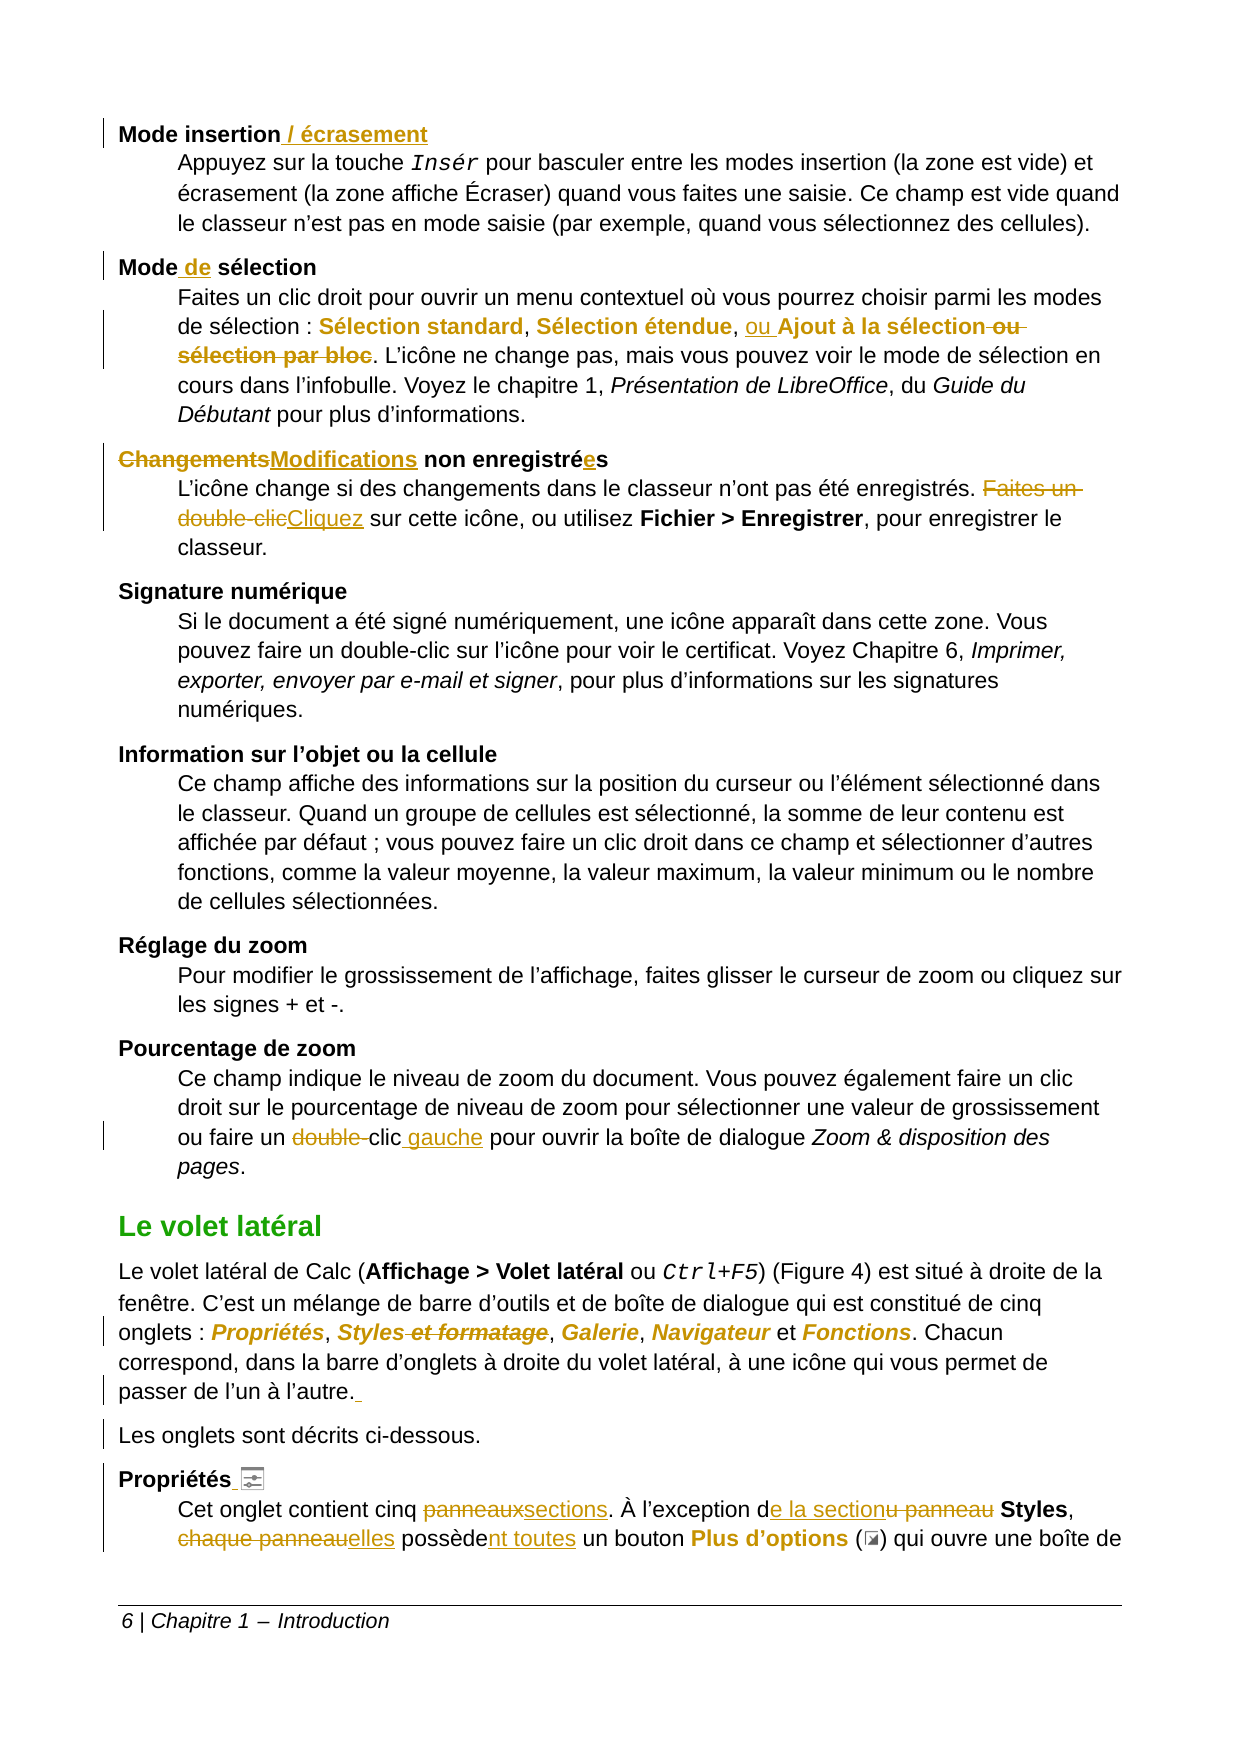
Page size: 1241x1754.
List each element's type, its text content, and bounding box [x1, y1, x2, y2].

subtitle Pourcentage de zoom [118, 1032, 1122, 1062]
list Appuyez sur la touche Insér pour basculer entre les modes insertion (la zone est vide) et écrasement (la zone affiche Écraser) quand vous faites une saisie. Ce champ est vide quand le classeur n’est pas en mode saisie (par exemple, quand vous sélectionnez des cellules). [177, 148, 1122, 236]
subtitle Propriétés [118, 1463, 237, 1493]
subtitle Réglage du zoom [118, 929, 1122, 958]
subtitle Signature numérique [118, 575, 1122, 605]
subtitle Information sur l’objet ou la cellule [118, 737, 1122, 767]
picture [237, 1463, 267, 1493]
subtitle Le volet latéral [118, 1209, 1122, 1243]
list Si le document a été signé numériquement, une icône apparaît dans cette zone. Vous pouvez faire un double-clic sur l’icône pour voir le certificat. Voyez Chapitre 6, Imprimer, exporter, envoyer par e-mail et signer, pour plus d’informations sur les signatures numériques. [177, 605, 1122, 723]
list Cet onglet contient cinq sections. À l’exception de la section Styles, elles possèdent toutes un bouton Plus d’options () qui ouvre une boîte de dialogue offrant un plus grand nombre de choix, mais qui empêche l’édition du document tant qu’elle est ouverte. [177, 1493, 1122, 1552]
subtitle Mode insertion / écrasement [118, 118, 1122, 148]
list Ce champ indique le niveau de zoom du document. Vous pouvez également faire un clic droit sur le pourcentage de niveau de zoom pour sélectionner une valeur de grossissement ou faire un clic gauche pour ouvrir la boîte de dialogue Zoom & disposition des pages. [177, 1062, 1122, 1180]
list L’icône change si des changements dans le classeur n’ont pas été enregistrés. Cliquez sur cette icône, ou utilisez Fichier > Enregistrer, pour enregistrer le classeur. [177, 472, 1122, 560]
list Ce champ affiche des informations sur la position du curseur ou l’élément sélectionné dans le classeur. Quand un groupe de cellules est sélectionné, la somme de leur contenu est affichée par défaut ; vous pouvez faire un clic droit dans ce champ et sélectionner d’autres fonctions, comme la valeur moyenne, la valeur maximum, la valeur minimum ou le nombre de cellules sélectionnées. [177, 767, 1122, 914]
subtitle Modifications non enregistrées [118, 442, 1122, 472]
subtitle Mode de sélection [118, 251, 1122, 280]
list Pour modifier le grossissement de l’affichage, faites glisser le curseur de zoom ou cliquez sur les signes + et -. [177, 958, 1122, 1017]
subtitle [267, 1463, 1122, 1493]
text Le volet latéral de Calc (Affichage > Volet latéral ou Ctrl+F5) (Figure 4) est situé à droite de la fenêtre. C’est un mélange de barre d’outils et de boîte de dialogue qui est constitué de cinq onglets : Propriétés, Styles, Galerie, Navigateur et Fonctions. Chacun correspond, dans la barre d’onglets à droite du volet latéral, à une icône qui vous permet de passer de l’un à l’autre. Les onglets sont décrits ci-dessous. [118, 1257, 1122, 1404]
list Faites un clic droit pour ouvrir un menu contextuel où vous pourrez choisir parmi les modes de sélection : Sélection standard, Sélection étendue, ou Ajout à la sélection. L’icône ne change pas, mais vous pouvez voir le mode de sélection en cours dans l’infobulle. Voyez le chapitre 1, Présentation de LibreOffice, du Guide du Débutant pour plus d’informations. [177, 280, 1122, 428]
